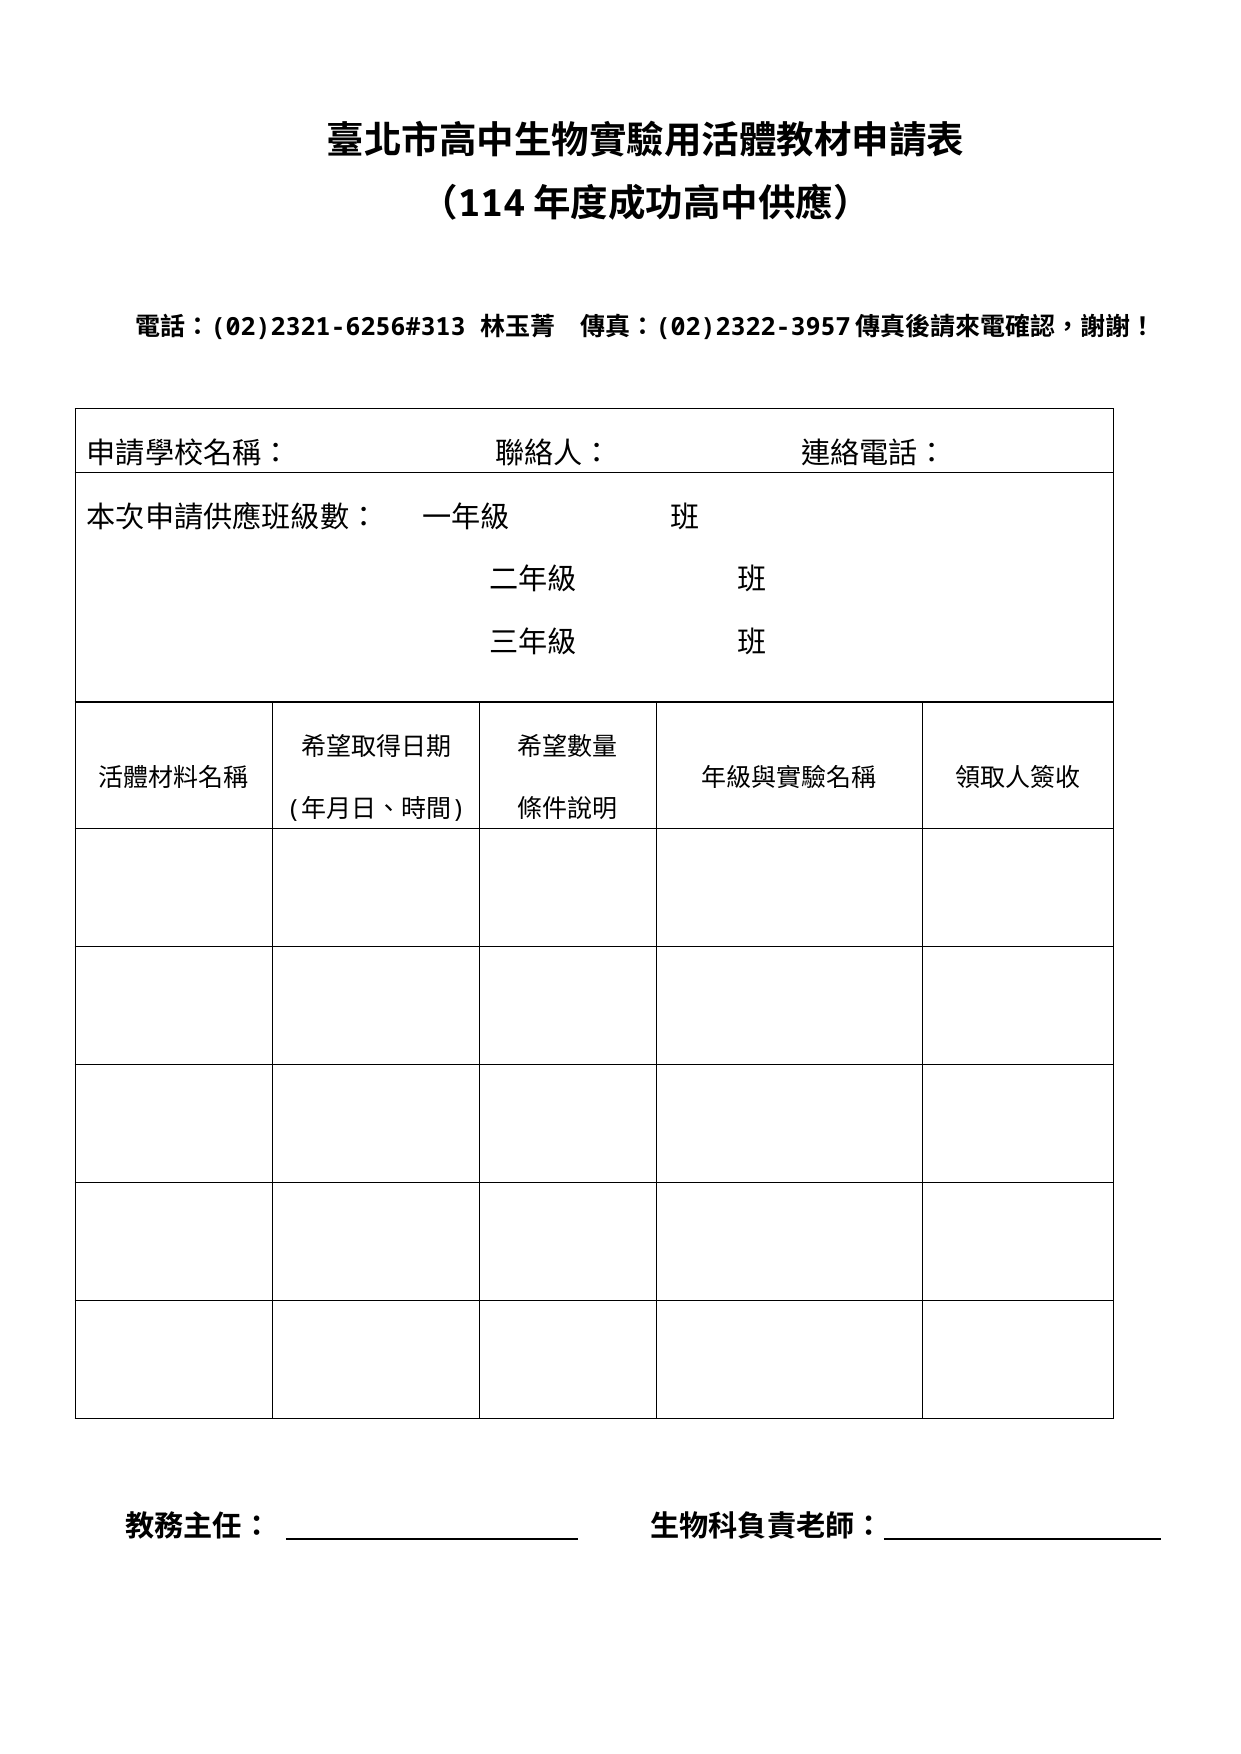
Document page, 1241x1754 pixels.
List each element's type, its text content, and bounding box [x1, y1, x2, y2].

table_cell [76, 947, 272, 1064]
table_cell [480, 1301, 656, 1418]
table_cell [480, 1065, 656, 1182]
table_cell [273, 1065, 479, 1182]
table_cell [76, 1301, 272, 1418]
table_cell [657, 1183, 922, 1300]
table_cell 領取人簽收 [923, 703, 1113, 827]
table_cell [923, 1183, 1113, 1300]
text 電話：(02)2321-6256#313 林玉菁 傳真：(02)2322-3957傳真後請來電確認，謝謝！ [125, 283, 1165, 346]
table_cell 年級與實驗名稱 [657, 703, 922, 827]
table_cell [657, 947, 922, 1064]
table_cell [923, 1065, 1113, 1182]
table_cell [273, 947, 479, 1064]
table_cell [923, 1301, 1113, 1418]
table_cell [76, 1183, 272, 1300]
table_cell 希望取得日期 (年月日、時間) [273, 703, 479, 827]
table_header 申請學校名稱： 聯絡人： 連絡電話： [76, 409, 1113, 472]
table_cell [480, 1183, 656, 1300]
table_cell [273, 1183, 479, 1300]
table_cell [76, 829, 272, 946]
table_cell [923, 947, 1113, 1064]
table_cell 活體材料名稱 [76, 703, 272, 827]
text 臺北市高中生物實驗用活體教材申請表 [125, 96, 1165, 158]
text 教務主任： 生物科負責老師： [125, 1482, 1165, 1544]
table_cell [480, 947, 656, 1064]
table_cell 本次申請供應班級數： 一年級 班 二年級 班 三年級 班 [76, 473, 1113, 701]
table_cell [657, 829, 922, 946]
table_cell 希望數量 條件說明 [480, 703, 656, 827]
table_cell [76, 1065, 272, 1182]
table_cell [273, 1301, 479, 1418]
table_cell [273, 829, 479, 946]
text （114年度成功高中供應） [125, 158, 1165, 221]
table_cell [657, 1065, 922, 1182]
table_cell [923, 829, 1113, 946]
table_cell [657, 1301, 922, 1418]
table_cell [480, 829, 656, 946]
